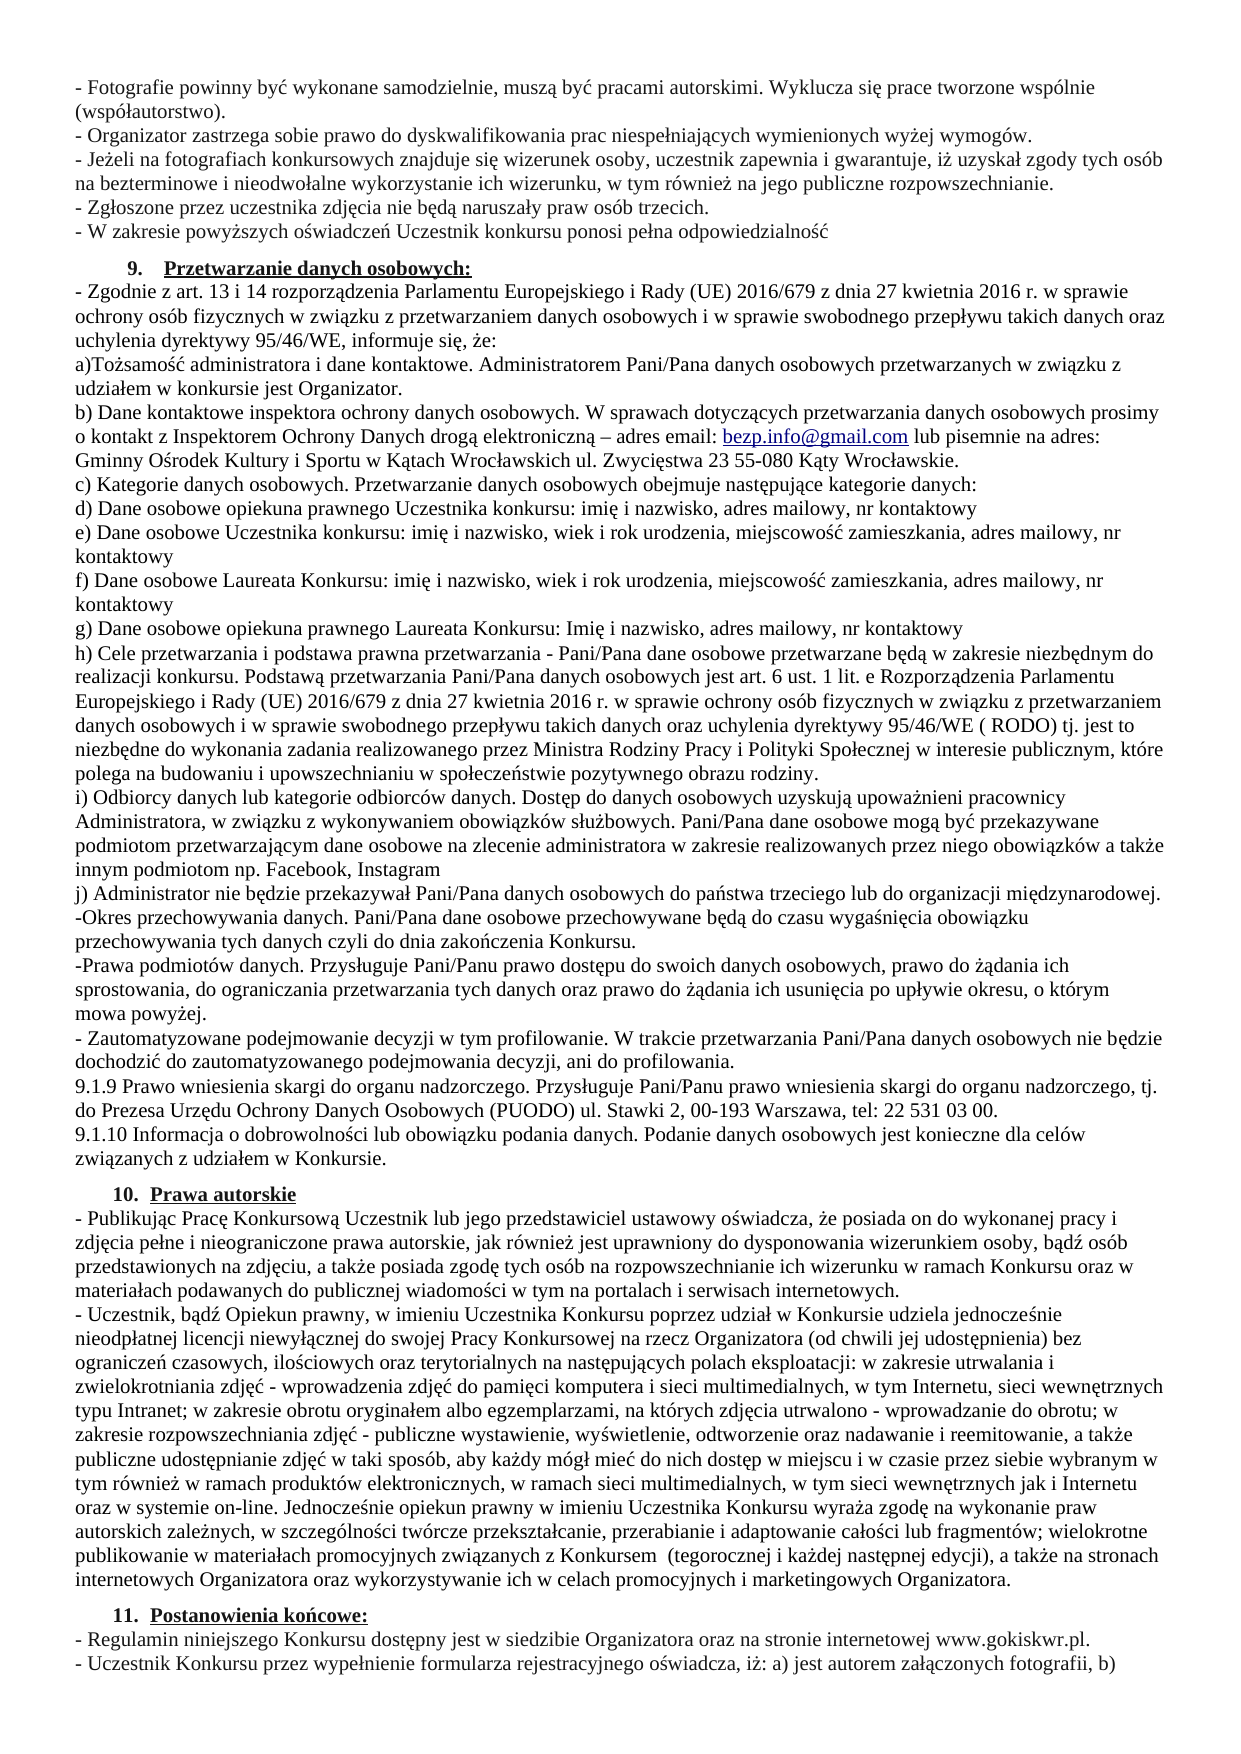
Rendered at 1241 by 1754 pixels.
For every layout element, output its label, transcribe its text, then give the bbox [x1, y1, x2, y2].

text - Fotografie powinny być wykonane samodzielnie, muszą być pracami autorskimi. Wyklucza się prace tworzone wspólnie (współautorstwo). - Organizator zastrzega sobie prawo do dyskwalifikowania prac niespełniających wymienionych wyżej wymogów. - Jeżeli na fotografiach konkursowych znajduje się wizerunek osoby, uczestnik zapewnia i gwarantuje, iż uzyskał zgody tych osób na bezterminowe i nieodwołalne wykorzystanie ich wizerunku, w tym również na jego publiczne rozpowszechnianie. [75, 75, 1165, 195]
text e) Dane osobowe Uczestnika konkursu: imię i nazwisko, wiek i rok urodzenia, miejscowość zamieszkania, adres mailowy, nr kontaktowy [75, 520, 1165, 568]
list Prawa autorskie [112, 1182, 1165, 1206]
list Postanowienia końcowe: [112, 1603, 1165, 1627]
text - Zgodnie z art. 13 i 14 rozporządzenia Parlamentu Europejskiego i Rady (UE) 2016/679 z dnia 27 kwietnia 2016 r. w sprawie ochrony osób fizycznych w związku z przetwarzaniem danych osobowych i w sprawie swobodnego przepływu takich danych oraz uchylenia dyrektywy 95/46/WE, informuje się, że: [75, 279, 1165, 352]
text 9.1.9 Prawo wniesienia skargi do organu nadzorczego. Przysługuje Pani/Panu prawo wniesienia skargi do organu nadzorczego, tj. do Prezesa Urzędu Ochrony Danych Osobowych (PUODO) ul. Stawki 2, 00-193 Warszawa, tel: 22 531 03 00. [75, 1073, 1165, 1122]
text a)Tożsamość administratora i dane kontaktowe. Administratorem Pani/Pana danych osobowych przetwarzanych w związku z udziałem w konkursie jest Organizator. [75, 352, 1165, 400]
text b) Dane kontaktowe inspektora ochrony danych osobowych. W sprawach dotyczących przetwarzania danych osobowych prosimy o kontakt z Inspektorem Ochrony Danych drogą elektroniczną – adres email: bezp.info@gmail.com lub pisemnie na adres: Gminny Ośrodek Kultury i Sportu w Kątach Wrocławskich ul. Zwycięstwa 23 55-080 Kąty Wrocławskie. [75, 400, 1165, 472]
text -Prawa podmiotów danych. Przysługuje Pani/Panu prawo dostępu do swoich danych osobowych, prawo do żądania ich sprostowania, do ograniczania przetwarzania tych danych oraz prawo do żądania ich usunięcia po upływie okresu, o którym mowa powyżej. [75, 953, 1165, 1025]
text - Zautomatyzowane podejmowanie decyzji w tym profilowanie. W trakcie przetwarzania Pani/Pana danych osobowych nie będzie dochodzić do zautomatyzowanego podejmowania decyzji, ani do profilowania. [75, 1025, 1165, 1073]
text i) Odbiorcy danych lub kategorie odbiorców danych. Dostęp do danych osobowych uzyskują upoważnieni pracownicy Administratora, w związku z wykonywaniem obowiązków służbowych. Pani/Pana dane osobowe mogą być przekazywane podmiotom przetwarzającym dane osobowe na zlecenie administratora w zakresie realizowanych przez niego obowiązków a także innym podmiotom np. Facebook, Instagram [75, 785, 1165, 881]
text - W zakresie powyższych oświadczeń Uczestnik konkursu ponosi pełna odpowiedzialność [75, 219, 1165, 243]
text -Okres przechowywania danych. Pani/Pana dane osobowe przechowywane będą do czasu wygaśnięcia obowiązku przechowywania tych danych czyli do dnia zakończenia Konkursu. [75, 905, 1165, 953]
text - Publikując Pracę Konkursową Uczestnik lub jego przedstawiciel ustawowy oświadcza, że posiada on do wykonanej pracy i zdjęcia pełne i nieograniczone prawa autorskie, jak również jest uprawniony do dysponowania wizerunkiem osoby, bądź osób przedstawionych na zdjęciu, a także posiada zgodę tych osób na rozpowszechnianie ich wizerunku w ramach Konkursu oraz w materiałach podawanych do publicznej wiadomości w tym na portalach i serwisach internetowych. [75, 1206, 1165, 1302]
text 9. Przetwarzanie danych osobowych: [75, 255, 1165, 279]
text f) Dane osobowe Laureata Konkursu: imię i nazwisko, wiek i rok urodzenia, miejscowość zamieszkania, adres mailowy, nr kontaktowy [75, 568, 1165, 616]
text 9.1.10 Informacja o dobrowolności lub obowiązku podania danych. Podanie danych osobowych jest konieczne dla celów związanych z udziałem w Konkursie. [75, 1122, 1165, 1170]
text c) Kategorie danych osobowych. Przetwarzanie danych osobowych obejmuje następujące kategorie danych: [75, 472, 1165, 496]
text d) Dane osobowe opiekuna prawnego Uczestnika konkursu: imię i nazwisko, adres mailowy, nr kontaktowy [75, 496, 1165, 520]
text - Zgłoszone przez uczestnika zdjęcia nie będą naruszały praw osób trzecich. [75, 195, 1165, 219]
text - Regulamin niniejszego Konkursu dostępny jest w siedzibie Organizatora oraz na stronie internetowej www.gokiskwr.pl. - Uczestnik Konkursu przez wypełnienie formularza rejestracyjnego oświadcza, iż: a) jest autorem załączonych fotografii, b) [75, 1627, 1165, 1675]
text h) Cele przetwarzania i podstawa prawna przetwarzania - Pani/Pana dane osobowe przetwarzane będą w zakresie niezbędnym do realizacji konkursu. Podstawą przetwarzania Pani/Pana danych osobowych jest art. 6 ust. 1 lit. e Rozporządzenia Parlamentu Europejskiego i Rady (UE) 2016/679 z dnia 27 kwietnia 2016 r. w sprawie ochrony osób fizycznych w związku z przetwarzaniem danych osobowych i w sprawie swobodnego przepływu takich danych oraz uchylenia dyrektywy 95/46/WE ( RODO) tj. jest to niezbędne do wykonania zadania realizowanego przez Ministra Rodziny Pracy i Polityki Społecznej w interesie publicznym, które polega na budowaniu i upowszechnianiu w społeczeństwie pozytywnego obrazu rodziny. [75, 640, 1165, 785]
text - Uczestnik, bądź Opiekun prawny, w imieniu Uczestnika Konkursu poprzez udział w Konkursie udziela jednocześnie nieodpłatnej licencji niewyłącznej do swojej Pracy Konkursowej na rzecz Organizatora (od chwili jej udostępnienia) bez ograniczeń czasowych, ilościowych oraz terytorialnych na następujących polach eksploatacji: w zakresie utrwalania i zwielokrotniania zdjęć - wprowadzenia zdjęć do pamięci komputera i sieci multimedialnych, w tym Internetu, sieci wewnętrznych typu Intranet; w zakresie obrotu oryginałem albo egzemplarzami, na których zdjęcia utrwalono - wprowadzanie do obrotu; w zakresie rozpowszechniania zdjęć - publiczne wystawienie, wyświetlenie, odtworzenie oraz nadawanie i reemitowanie, a także publiczne udostępnianie zdjęć w taki sposób, aby każdy mógł mieć do nich dostęp w miejscu i w czasie przez siebie wybranym w tym również w ramach produktów elektronicznych, w ramach sieci multimedialnych, w tym sieci wewnętrznych jak i Internetu oraz w systemie on-line. Jednocześnie opiekun prawny w imieniu Uczestnika Konkursu wyraża zgodę na wykonanie praw autorskich zależnych, w szczególności twórcze przekształcanie, przerabianie i adaptowanie całości lub fragmentów; wielokrotne publikowanie w materiałach promocyjnych związanych z Konkursem (tegorocznej i każdej następnej edycji), a także na stronach internetowych Organizatora oraz wykorzystywanie ich w celach promocyjnych i marketingowych Organizatora. [75, 1302, 1165, 1591]
text j) Administrator nie będzie przekazywał Pani/Pana danych osobowych do państwa trzeciego lub do organizacji międzynarodowej. [75, 881, 1165, 905]
text g) Dane osobowe opiekuna prawnego Laureata Konkursu: Imię i nazwisko, adres mailowy, nr kontaktowy [75, 616, 1165, 640]
